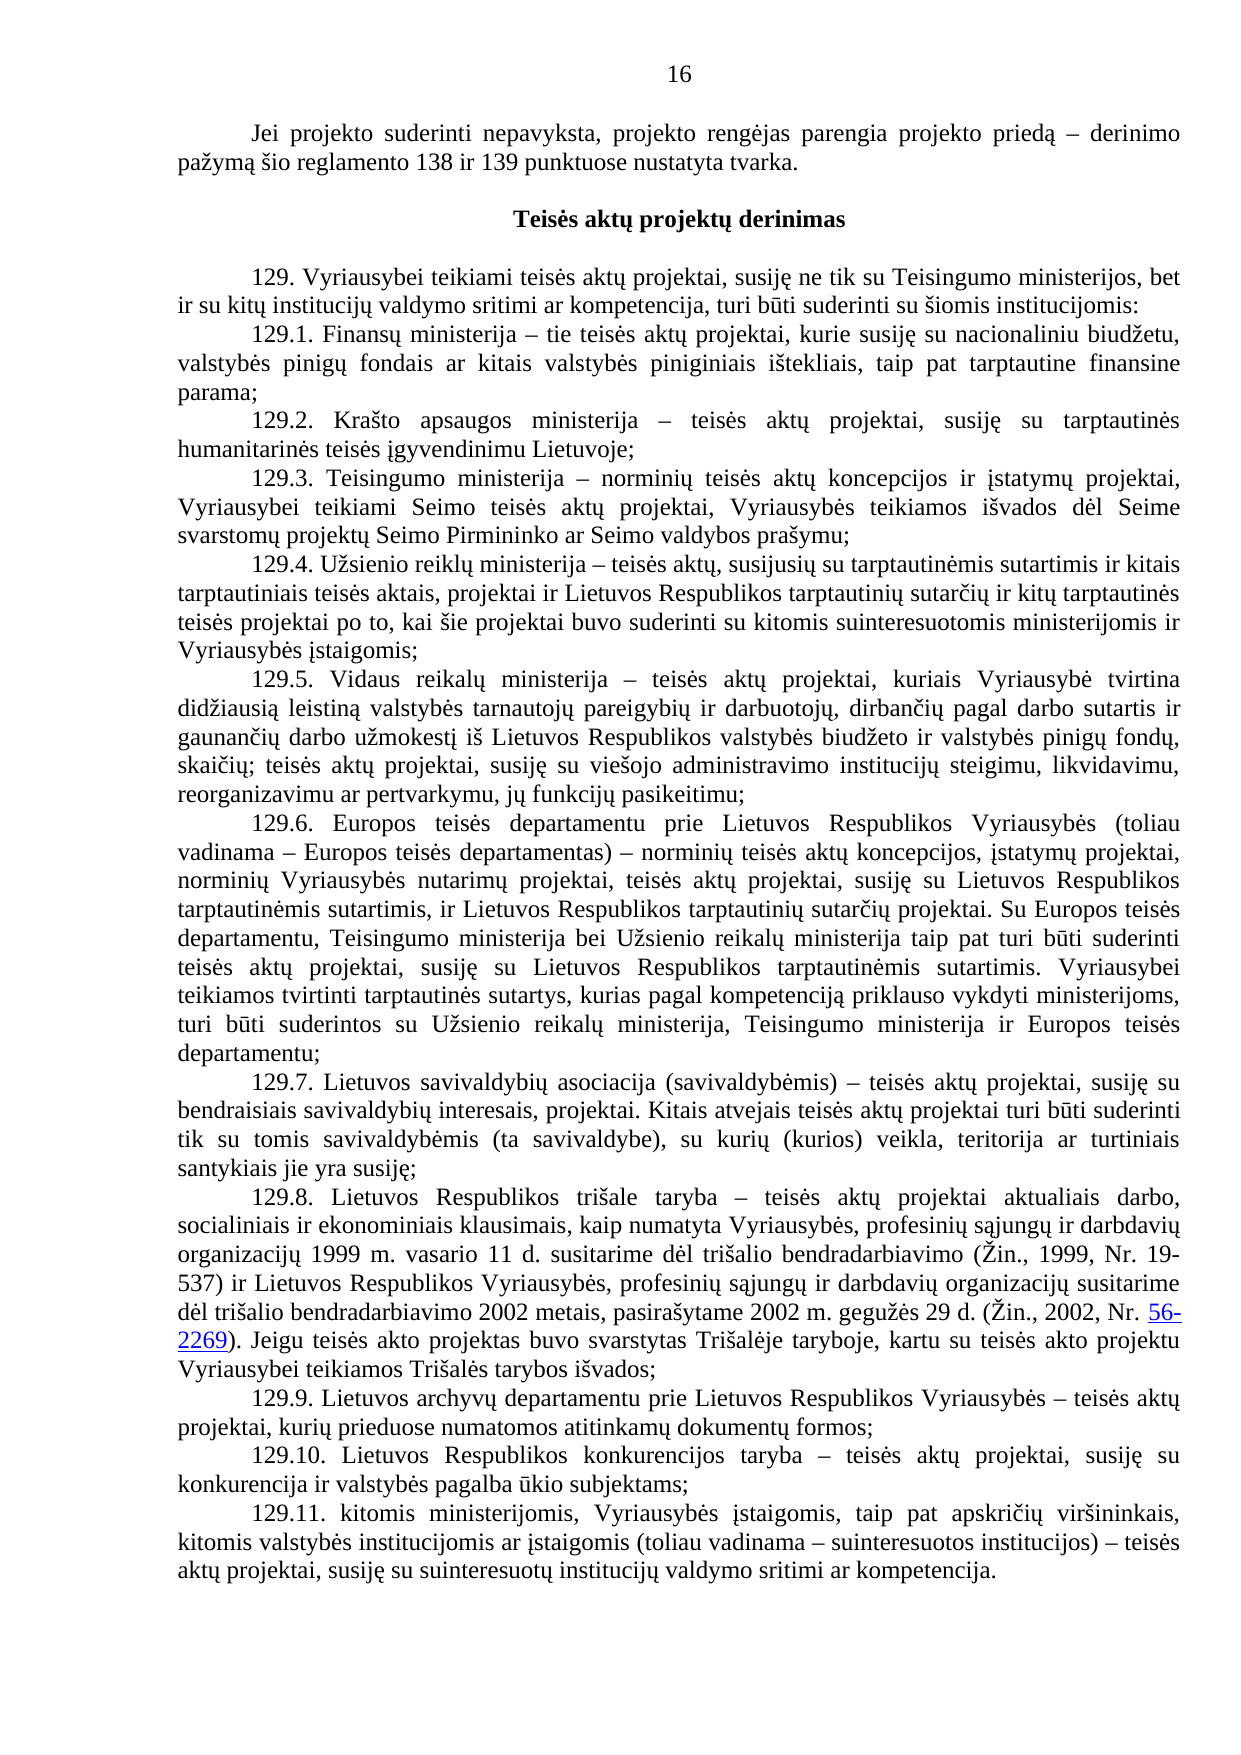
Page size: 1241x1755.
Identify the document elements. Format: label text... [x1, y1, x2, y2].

text 129.9. Lietuvos archyvų departamentu prie Lietuvos Respublikos Vyriausybės – teisės aktų projektai, kurių prieduose numatomos atitinkamų dokumentų formos; [177, 1383, 1181, 1441]
text Jei projekto suderinti nepavyksta, projekto rengėjas parengia projekto priedą – derinimo pažymą šio reglamento 138 ir 139 punktuose nustatyta tvarka. [177, 118, 1181, 176]
text 129.7. Lietuvos savivaldybių asociacija (savivaldybėmis) – teisės aktų projektai, susiję su bendraisiais savivaldybių interesais, projektai. Kitais atvejais teisės aktų projektai turi būti suderinti tik su tomis savivaldybėmis (ta savivaldybe), su kurių (kurios) veikla, teritorija ar turtiniais santykiais jie yra susiję; [177, 1067, 1181, 1182]
text 129.5. Vidaus reikalų ministerija – teisės aktų projektai, kuriais Vyriausybė tvirtina didžiausią leistiną valstybės tarnautojų pareigybių ir darbuotojų, dirbančių pagal darbo sutartis ir gaunančių darbo užmokestį iš Lietuvos Respublikos valstybės biudžeto ir valstybės pinigų fondų, skaičių; teisės aktų projektai, susiję su viešojo administravimo institucijų steigimu, likvidavimu, reorganizavimu ar pertvarkymu, jų funkcijų pasikeitimu; [177, 664, 1181, 808]
text 129.8. Lietuvos Respublikos trišale taryba – teisės aktų projektai aktualiais darbo, socialiniais ir ekonominiais klausimais, kaip numatyta Vyriausybės, profesinių sąjungų ir darbdavių organizacijų 1999 m. vasario 11 d. susitarime dėl trišalio bendradarbiavimo (Žin., 1999, Nr. 19-537) ir Lietuvos Respublikos Vyriausybės, profesinių sąjungų ir darbdavių organizacijų susitarime dėl trišalio bendradarbiavimo 2002 metais, pasirašytame 2002 m. gegužės 29 d. (Žin., 2002, Nr. 56-2269). Jeigu teisės akto projektas buvo svarstytas Trišalėje taryboje, kartu su teisės akto projektu Vyriausybei teikiamos Trišalės tarybos išvados; [177, 1182, 1181, 1383]
text Teisės aktų projektų derinimas [177, 204, 1181, 233]
text 129.1. Finansų ministerija – tie teisės aktų projektai, kurie susiję su nacionaliniu biudžetu, valstybės pinigų fondais ar kitais valstybės piniginiais ištekliais, taip pat tarptautine finansine parama; [177, 319, 1181, 406]
text 129.10. Lietuvos Respublikos konkurencijos taryba – teisės aktų projektai, susiję su konkurencija ir valstybės pagalba ūkio subjektams; [177, 1441, 1181, 1498]
text 129. Vyriausybei teikiami teisės aktų projektai, susiję ne tik su Teisingumo ministerijos, bet ir su kitų institucijų valdymo sritimi ar kompetencija, turi būti suderinti su šiomis institucijomis: [177, 262, 1181, 319]
text 129.3. Teisingumo ministerija – norminių teisės aktų koncepcijos ir įstatymų projektai, Vyriausybei teikiami Seimo teisės aktų projektai, Vyriausybės teikiamos išvados dėl Seime svarstomų projektų Seimo Pirmininko ar Seimo valdybos prašymu; [177, 463, 1181, 549]
text 129.2. Krašto apsaugos ministerija – teisės aktų projektai, susiję su tarptautinės humanitarinės teisės įgyvendinimu Lietuvoje; [177, 406, 1181, 463]
text 129.6. Europos teisės departamentu prie Lietuvos Respublikos Vyriausybės (toliau vadinama – Europos teisės departamentas) – norminių teisės aktų koncepcijos, įstatymų projektai, norminių Vyriausybės nutarimų projektai, teisės aktų projektai, susiję su Lietuvos Respublikos tarptautinėmis sutartimis, ir Lietuvos Respublikos tarptautinių sutarčių projektai. Su Europos teisės departamentu, Teisingumo ministerija bei Užsienio reikalų ministerija taip pat turi būti suderinti teisės aktų projektai, susiję su Lietuvos Respublikos tarptautinėmis sutartimis. Vyriausybei teikiamos tvirtinti tarptautinės sutartys, kurias pagal kompetenciją priklauso vykdyti ministerijoms, turi būti suderintos su Užsienio reikalų ministerija, Teisingumo ministerija ir Europos teisės departamentu; [177, 808, 1181, 1067]
text 129.11. kitomis ministerijomis, Vyriausybės įstaigomis, taip pat apskričių viršininkais, kitomis valstybės institucijomis ar įstaigomis (toliau vadinama – suinteresuotos institucijos) – teisės aktų projektai, susiję su suinteresuotų institucijų valdymo sritimi ar kompetencija. [177, 1498, 1181, 1584]
text 129.4. Užsienio reiklų ministerija – teisės aktų, susijusių su tarptautinėmis sutartimis ir kitais tarptautiniais teisės aktais, projektai ir Lietuvos Respublikos tarptautinių sutarčių ir kitų tarptautinės teisės projektai po to, kai šie projektai buvo suderinti su kitomis suinteresuotomis ministerijomis ir Vyriausybės įstaigomis; [177, 549, 1181, 664]
